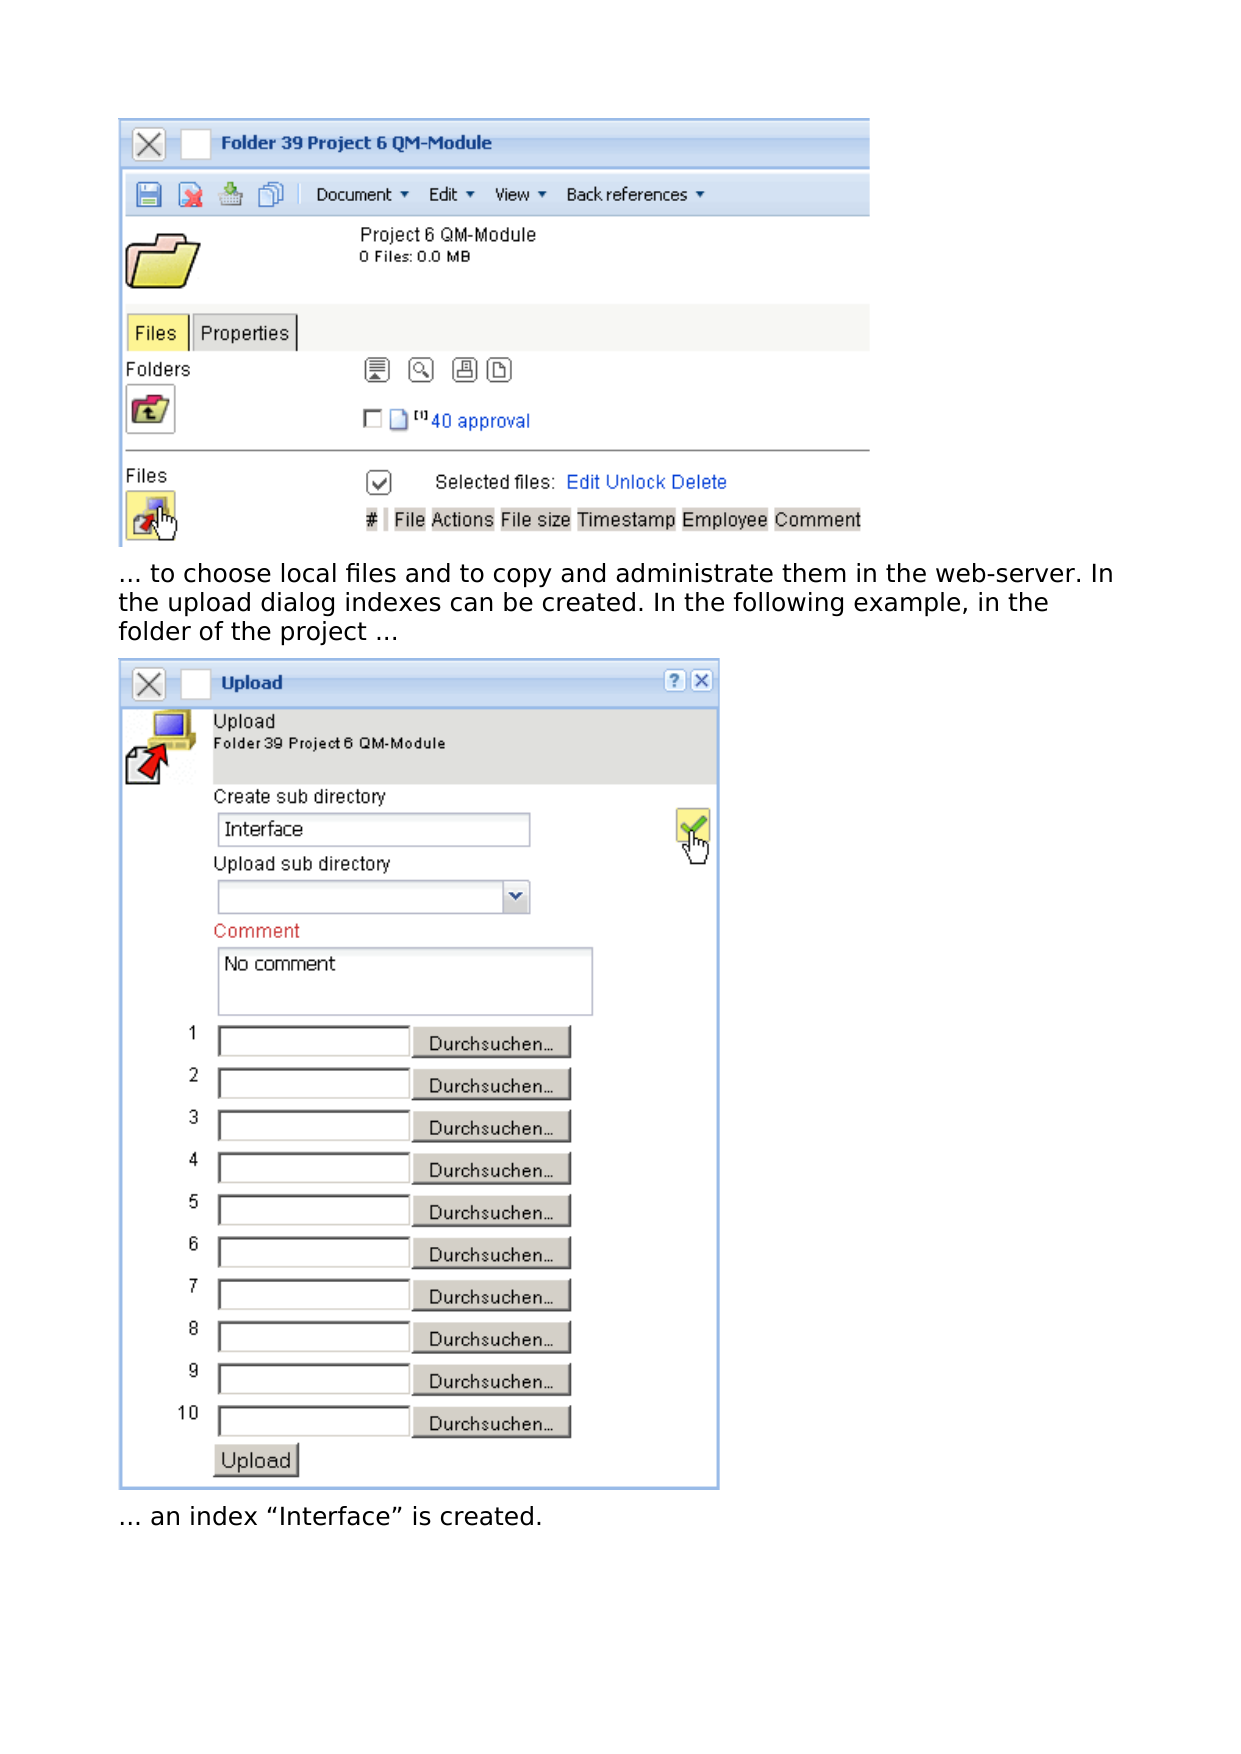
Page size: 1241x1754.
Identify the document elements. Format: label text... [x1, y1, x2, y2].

picture [118, 118, 870, 547]
text ... to choose local files and to copy and administrate them in the web-server. In the upload dialog indexes can be created. In the following example, in the folder of the project ... [118, 559, 1122, 646]
picture [118, 658, 720, 1490]
text ... an index “Interface” is created. [118, 1502, 1122, 1532]
